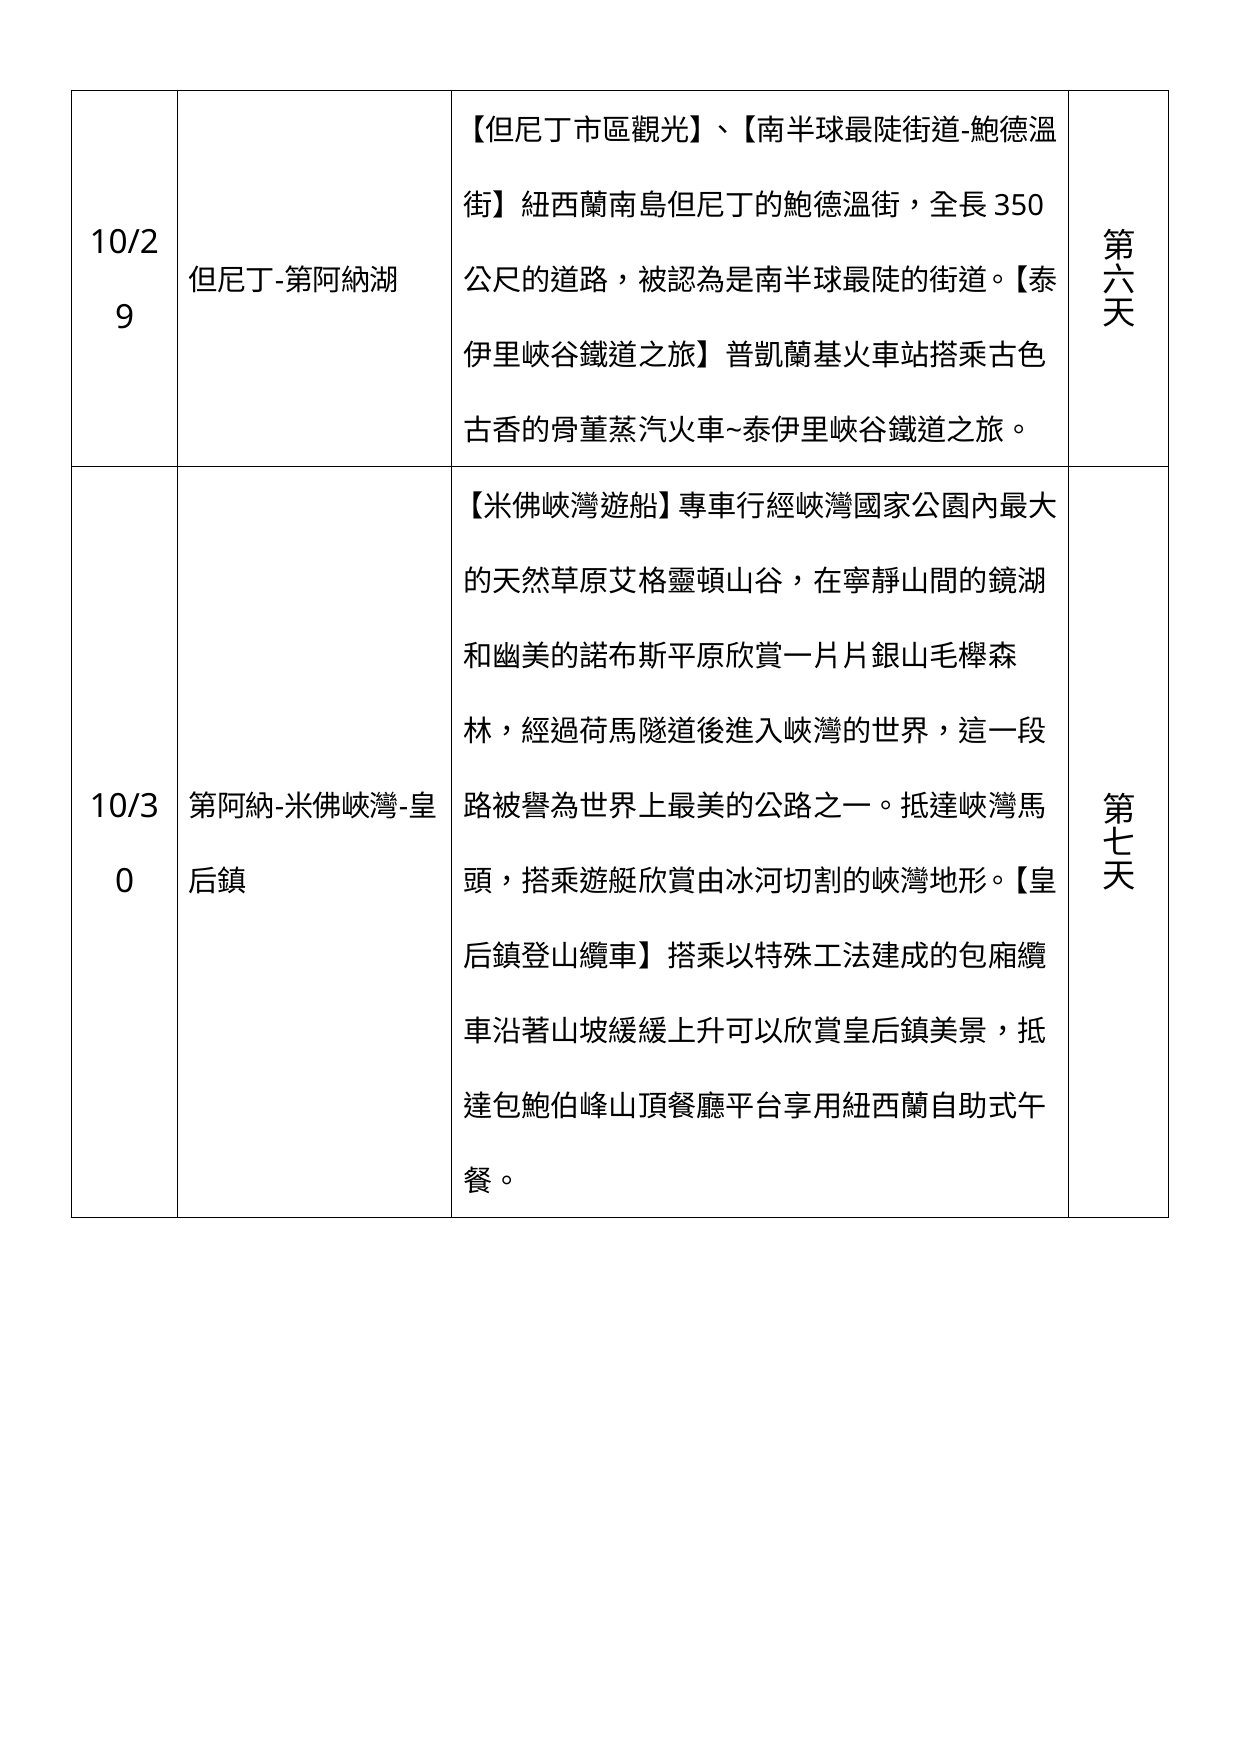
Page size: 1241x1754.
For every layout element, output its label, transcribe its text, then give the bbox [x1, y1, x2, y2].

table_cell 10/30 [72, 467, 177, 1217]
table_cell 第阿納-米佛峽灣-皇后鎮 [178, 467, 451, 1217]
table_cell 第七天 [1069, 467, 1168, 1217]
table_cell 第六天 [1069, 91, 1168, 466]
table_cell 【但尼丁市區觀光】、【南半球最陡街道-鮑德溫街】紐西蘭南島但尼丁的鮑德溫街，全長350公尺的道路，被認為是南半球最陡的街道。【泰伊里峽谷鐵道之旅】普凱蘭基火車站搭乘古色古香的骨董蒸汽火車~泰伊里峽谷鐵道之旅。 [452, 91, 1068, 466]
table_cell 10/29 [72, 91, 177, 466]
table_cell 【米佛峽灣遊船】專車行經峽灣國家公園內最大的天然草原艾格靈頓山谷，在寧靜山間的鏡湖和幽美的諾布斯平原欣賞一片片銀山毛櫸森林，經過荷馬隧道後進入峽灣的世界，這一段路被譽為世界上最美的公路之一。抵達峽灣馬頭，搭乘遊艇欣賞由冰河切割的峽灣地形。【皇后鎮登山纜車】搭乘以特殊工法建成的包廂纜車沿著山坡緩緩上升可以欣賞皇后鎮美景，抵達包鮑伯峰山頂餐廳平台享用紐西蘭自助式午餐。 [452, 467, 1068, 1217]
table_cell 但尼丁-第阿納湖 [178, 91, 451, 466]
